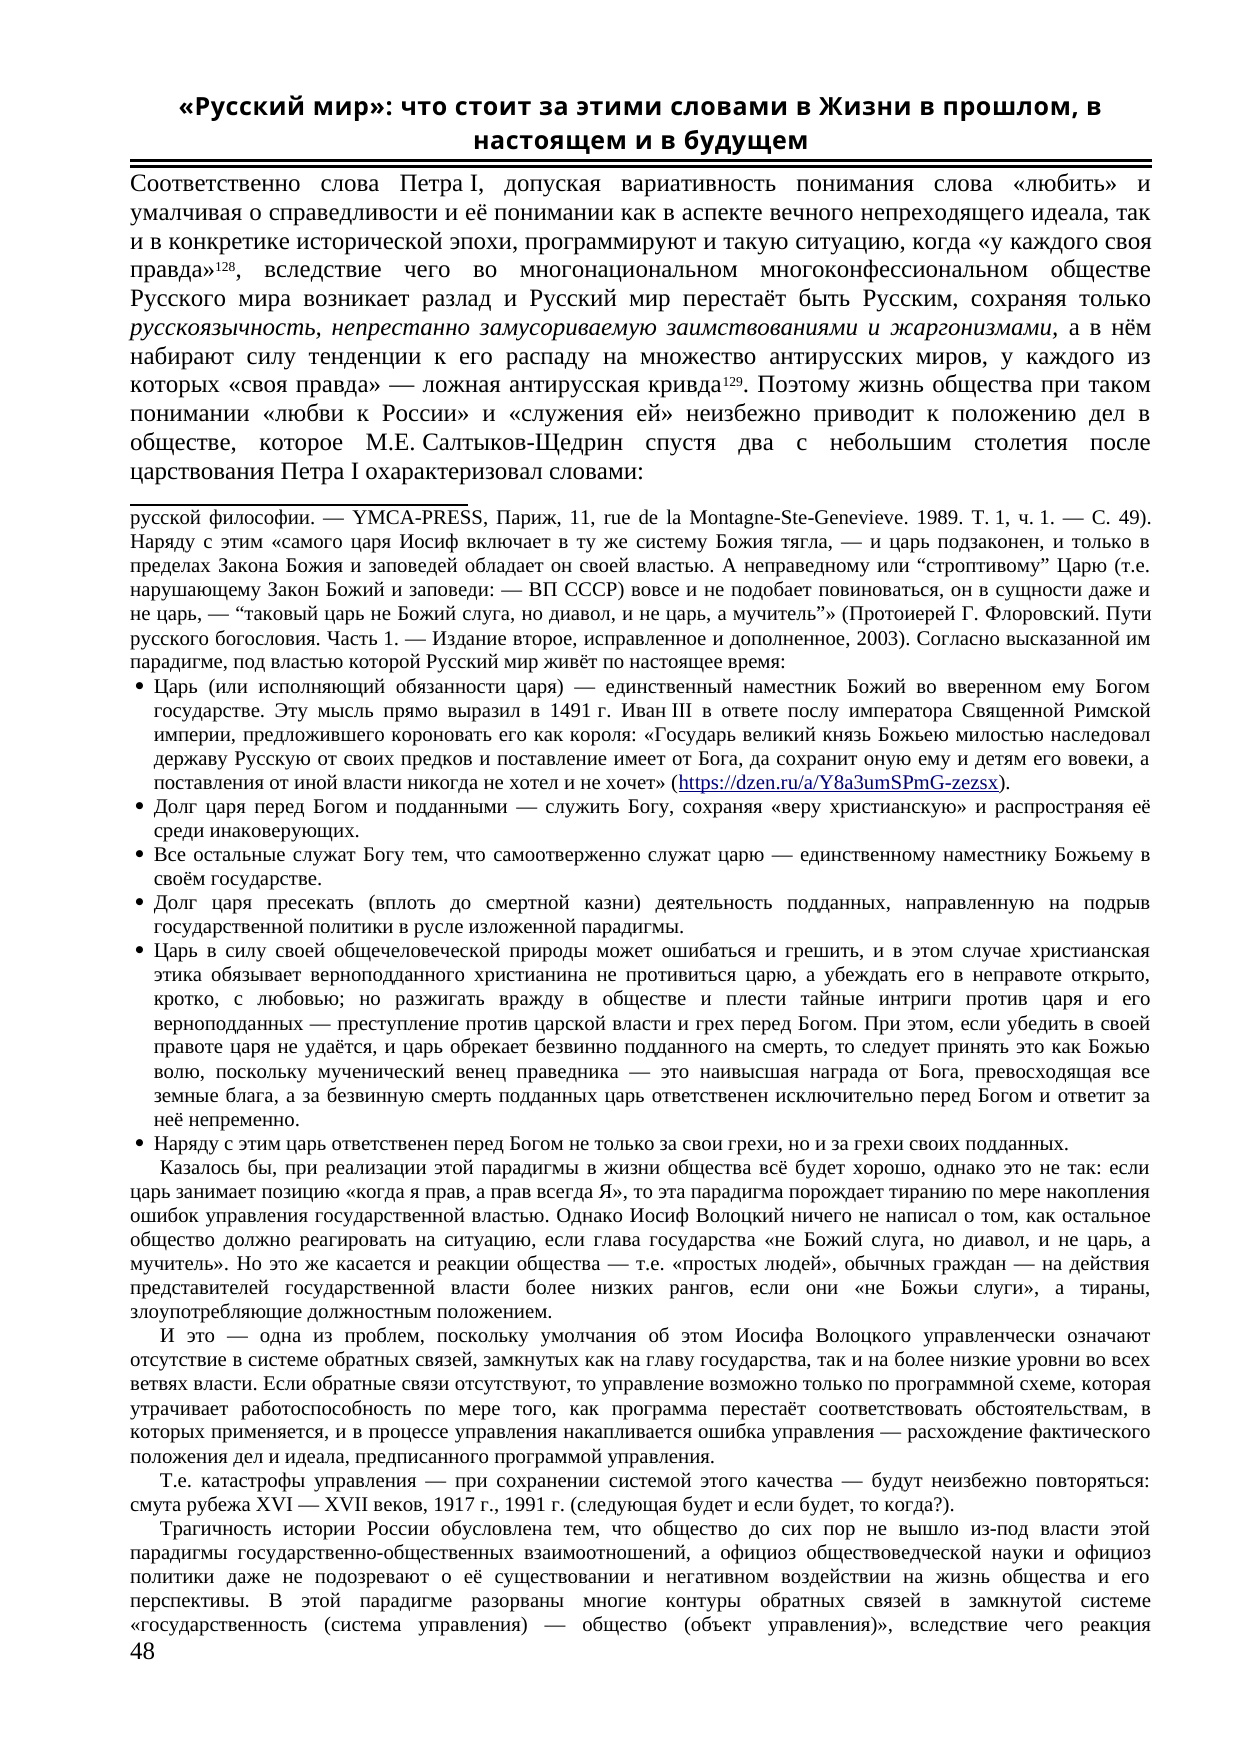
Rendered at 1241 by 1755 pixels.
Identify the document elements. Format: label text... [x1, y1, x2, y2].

list Долг царя пресекать (вплоть до смертной казни) деятельность подданных, направленную на подрыв государственной политики в русле изложенной парадигмы. [136, 890, 1152, 938]
text Эти слова точнее, нежели определение русскости Петром I: «Русский — тот, кто Россию любит и ей служит», — поскольку слова Петра I, умалчивая о справедливости, при неоднозначном понимании в обществе слова «любить» подразумевают не столько верность Правде Божией, но прежде всего — верноподданность населения государственной власти, которая, как показывает История, может противиться воплощению в жизнь Правды Божией и упорствовать в поддержании режима несправедливости. Соответственно слова Петра I, допуская вариативность понимания слова «любить» и умалчивая о справедливости и её понимании как в аспекте вечного непреходящего идеала, так и в конкретике исторической эпохи, программируют и такую ситуацию, когда «у каж­дого своя правда», вследствие чего во многонациональном многоконфессиональном обществе Русского мира возникает разлад и Русский мир перестаёт быть Русским, сохраняя только русскоязычность, непрестанно замусориваемую заимствованиями и жаргонизмами, а в нём набирают силу тенденции к его распаду на множество антирусских миров, у каждого из которых «своя правда» — ложная антирусская кривда. Поэтому жизнь общества при таком понимании «любви к России» и «служения ей» неизбежно приводит к положению дел в обществе, которое М.Е. Салтыков-Щедрин спустя два с небольшим столетия после царствования Петра I охарактеризовал словами: [130, 168, 1152, 484]
text русской философии. — YMCA-PRESS, Париж, 11, rue de la Montagne-Ste-Genevieve. 1989. Т. 1, ч. 1. — С. 49). Наряду с этим «самого царя Иосиф включает в ту же систему Божия тягла, — и царь подзаконен, и только в пределах Закона Божия и заповедей обладает он своей властью. А неправедному или “строптивому” Царю (т.е. нарушающему Закон Божий и заповеди: — ВП СССР) вовсе и не подобает повиноваться, он в сущности даже и не царь, — “таковый царь не Божий слуга, но диавол, и не царь, а мучитель”» (Протоиерей Г. Флоровский. Пути русского богословия. Часть 1. — Издание второе, исправленное и дополненное, 2003). Согласно высказанной им парадигме, под властью которой Русский мир живёт по настоящее время: [130, 505, 1152, 673]
list Долг царя перед Богом и подданными — служить Богу, сохраняя «веру христианскую» и распространяя её среди инаковерующих. [136, 794, 1152, 842]
text Т.е. катастрофы управления — при сохранении системой этого качества — будут неизбежно повторяться: смута рубежа XVI — XVII веков, 1917 г., 1991 г. (следующая будет и если будет, то когда?). [130, 1468, 1152, 1516]
list Царь (или исполняющий обязанности царя) — единственный наместник Божий во вверенном ему Богом государстве. Эту мысль прямо выразил в 1491 г. Иван III в ответе послу императора Священной Римской империи, предложившего короновать его как короля: «Государь великий князь Божьею милостью наследовал державу Русскую от своих предков и поставление имеет от Бога, да сохранит оную ему и детям его вовеки, а поставления от иной власти никогда не хотел и не хочет» (https://dzen.ru/a/Y8a3umSPmG-zezsx). [136, 673, 1152, 794]
text Казалось бы, при реализации этой парадигмы в жизни общества всё будет хорошо, однако это не так: если царь занимает позицию «когда я прав, а прав всегда Я», то эта парадигма порождает тиранию по мере накопления ошибок управления государственной властью. Однако Иосиф Волоцкий ничего не написал о том, как остальное общество должно реагировать на ситуацию, если глава государства «не Божий слуга, но диавол, и не царь, а мучитель». Но это же касается и реакции общества — т.е. «простых людей», обычных граждан — на действия представителей государственной власти более низких рангов, если они «не Божьи слуги», а тираны, злоупотребляющие должностным положением. [130, 1155, 1152, 1323]
list Наряду с этим царь ответственен перед Богом не только за свои грехи, но и за грехи своих подданных. [136, 1131, 1152, 1155]
list Царь в силу своей общечеловеческой природы может ошибаться и грешить, и в этом случае христианская этика обязывает верноподданного христианина не противиться царю, а убеждать его в неправоте открыто, кротко, с любовью; но разжигать вражду в обществе и плести тайные интриги против царя и его верноподданных — преступление против царской власти и грех перед Богом. При этом, если убедить в своей правоте царя не удаётся, и царь обрекает безвинно подданного на смерть, то следует принять это как Божью волю, поскольку мученический венец праведника — это наивысшая награда от Бога, превосходящая все земные блага, а за безвинную смерть подданных царь ответственен исключительно перед Богом и ответит за неё непременно. [136, 938, 1152, 1131]
text И это — одна из проблем, поскольку умолчания об этом Иосифа Волоцкого управленчески означают отсутствие в системе обратных связей, замкнутых как на главу государства, так и на более низкие уровни во всех ветвях власти. Если обратные связи отсутствуют, то управление возможно только по программной схеме, которая утрачивает работоспособность по мере того, как программа перестаёт соответствовать обстоятельствам, в которых применяется, и в процессе управления накапливается ошибка управления — расхождение фактического положения дел и идеала, предписанного программой управления. [130, 1323, 1152, 1468]
list Все остальные служат Богу тем, что самоотверженно служат царю — единственному наместнику Божьему в своём государстве. [136, 842, 1152, 890]
text Трагичность истории России обусловлена тем, что общество до сих пор не вышло из-под власти этой парадигмы государственно-общественных взаимоотношений, а официоз обществоведческой науки и официоз политики даже не подозревают о её существовании и негативном воздействии на жизнь общества и его перспективы. В этой парадигме разорваны многие контуры обратных связей в замкнутой системе «государственность (система управления) — общество (объект управления)», вследствие чего реакция [130, 1516, 1152, 1636]
